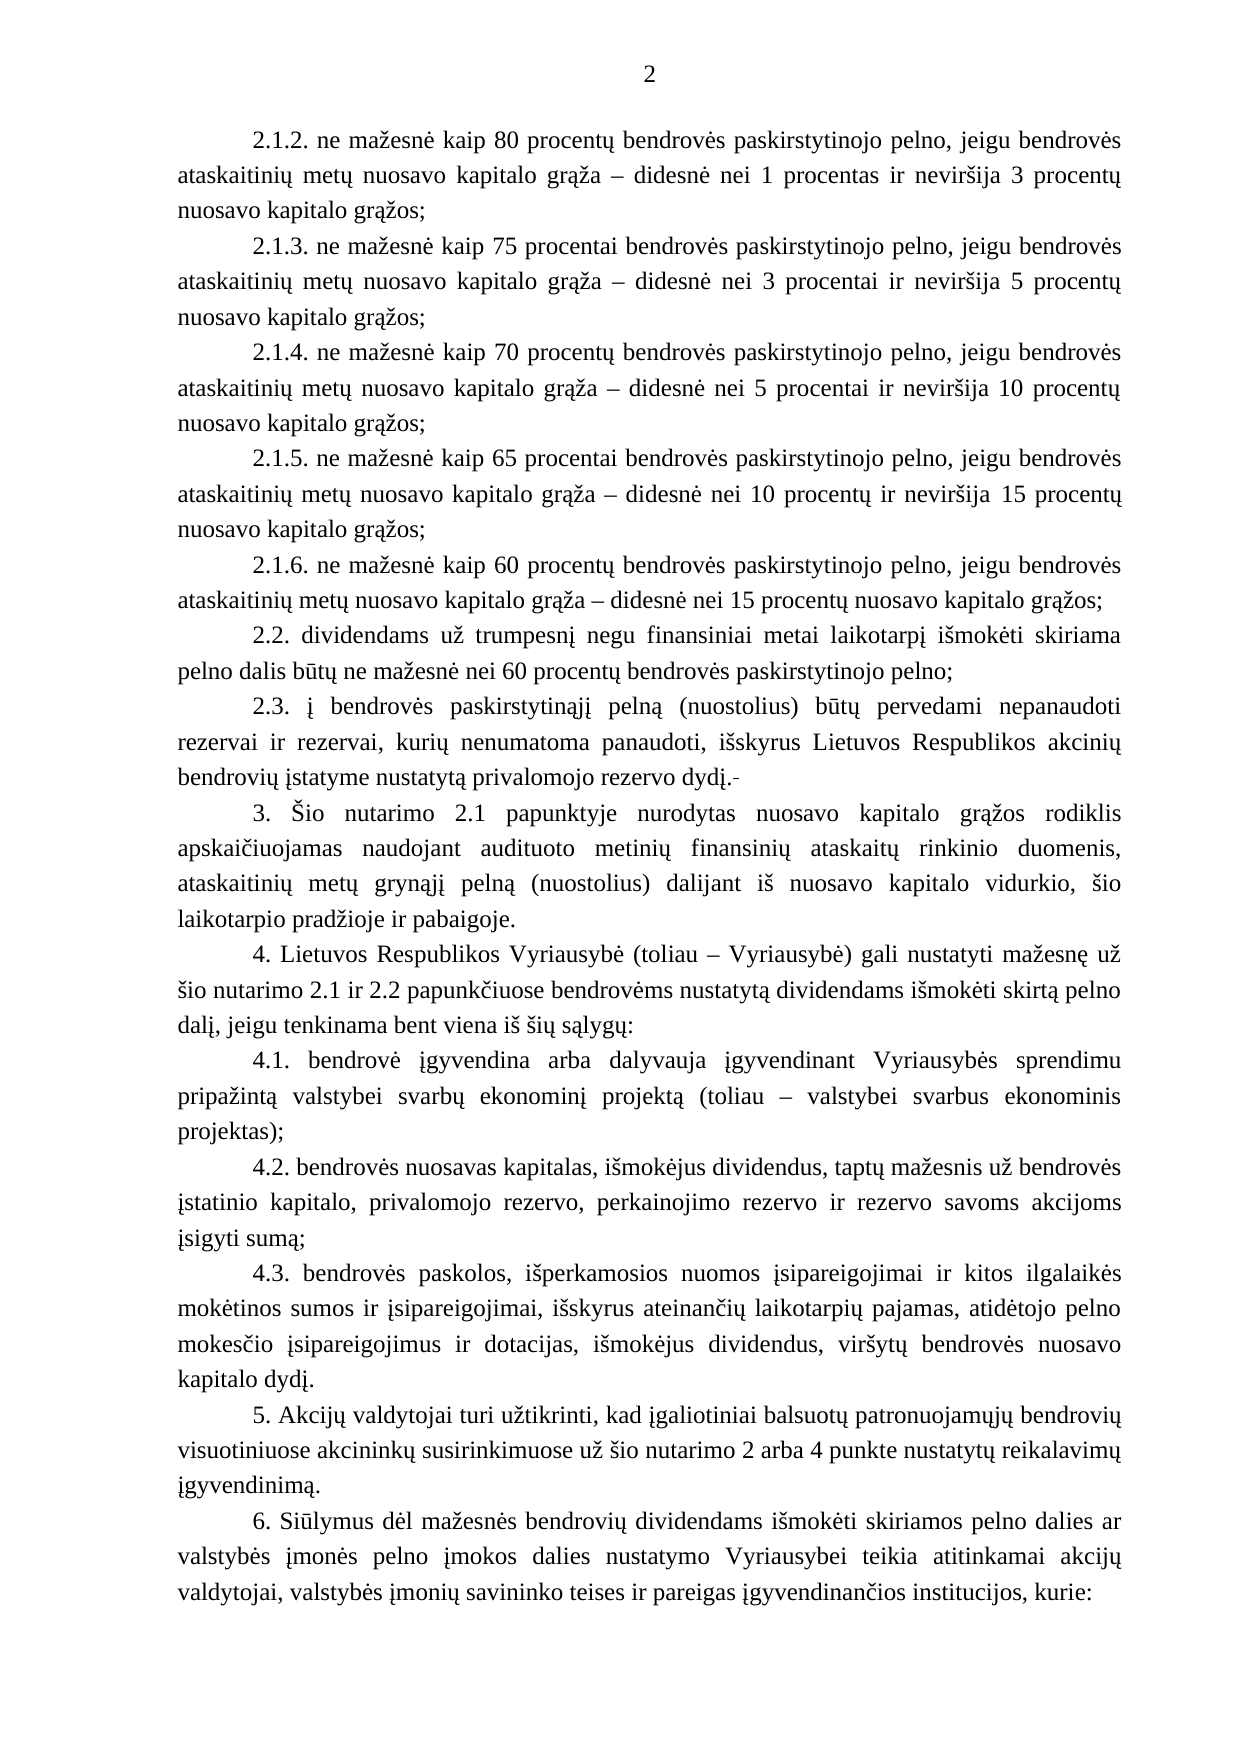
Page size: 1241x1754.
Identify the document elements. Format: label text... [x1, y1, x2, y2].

text 2.1.2. ne mažesnė kaip 80 procentų bendrovės paskirstytinojo pelno, jeigu bendrovės ataskaitinių metų nuosavo kapitalo grąža – didesnė nei 1 procentas ir neviršija 3 procentų nuosavo kapitalo grąžos; [177, 118, 1122, 224]
text 4.1. bendrovė įgyvendina arba dalyvauja įgyvendinant Vyriausybės sprendimu pripažintą valstybei svarbų ekonominį projektą (toliau – valstybei svarbus ekonominis projektas); [177, 1039, 1122, 1145]
text 2.2. dividendams už trumpesnį negu finansiniai metai laikotarpį išmokėti skiriama pelno dalis būtų ne mažesnė nei 60 procentų bendrovės paskirstytinojo pelno; [177, 614, 1122, 685]
text 2.1.4. ne mažesnė kaip 70 procentų bendrovės paskirstytinojo pelno, jeigu bendrovės ataskaitinių metų nuosavo kapitalo grąža – didesnė nei 5 procentai ir neviršija 10 procentų nuosavo kapitalo grąžos; [177, 331, 1122, 437]
text 2.1.6. ne mažesnė kaip 60 procentų bendrovės paskirstytinojo pelno, jeigu bendrovės ataskaitinių metų nuosavo kapitalo grąža – didesnė nei 15 procentų nuosavo kapitalo grąžos; [177, 543, 1122, 614]
text 4.3. bendrovės paskolos, išperkamosios nuomos įsipareigojimai ir kitos ilgalaikės mokėtinos sumos ir įsipareigojimai, išskyrus ateinančių laikotarpių pajamas, atidėtojo pelno mokesčio įsipareigojimus ir dotacijas, išmokėjus dividendus, viršytų bendrovės nuosavo kapitalo dydį. [177, 1251, 1122, 1393]
text 2.3. į bendrovės paskirstytinąjį pelną (nuostolius) būtų pervedami nepanaudoti rezervai ir rezervai, kurių nenumatoma panaudoti, išskyrus Lietuvos Respublikos akcinių bendrovių įstatyme nustatytą privalomojo rezervo dydį. [177, 685, 1122, 791]
text 4.2. bendrovės nuosavas kapitalas, išmokėjus dividendus, taptų mažesnis už bendrovės įstatinio kapitalo, privalomojo rezervo, perkainojimo rezervo ir rezervo savoms akcijoms įsigyti sumą; [177, 1145, 1122, 1251]
text 4. Lietuvos Respublikos Vyriausybė (toliau – Vyriausybė) gali nustatyti mažesnę už šio nutarimo 2.1 ir 2.2 papunkčiuose bendrovėms nustatytą dividendams išmokėti skirtą pelno dalį, jeigu tenkinama bent viena iš šių sąlygų: [177, 933, 1122, 1039]
text 6. Siūlymus dėl mažesnės bendrovių dividendams išmokėti skiriamos pelno dalies ar valstybės įmonės pelno įmokos dalies nustatymo Vyriausybei teikia atitinkamai akcijų valdytojai, valstybės įmonių savininko teises ir pareigas įgyvendinančios institucijos, kurie: [177, 1499, 1122, 1606]
text 3. Šio nutarimo 2.1 papunktyje nurodytas nuosavo kapitalo grąžos rodiklis apskaičiuojamas naudojant audituoto metinių finansinių ataskaitų rinkinio duomenis, ataskaitinių metų grynąjį pelną (nuostolius) dalijant iš nuosavo kapitalo vidurkio, šio laikotarpio pradžioje ir pabaigoje. [177, 791, 1122, 933]
text 2.1.3. ne mažesnė kaip 75 procentai bendrovės paskirstytinojo pelno, jeigu bendrovės ataskaitinių metų nuosavo kapitalo grąža – didesnė nei 3 procentai ir neviršija 5 procentų nuosavo kapitalo grąžos; [177, 224, 1122, 331]
text 5. Akcijų valdytojai turi užtikrinti, kad įgaliotiniai balsuotų patronuojamųjų bendrovių visuotiniuose akcininkų susirinkimuose už šio nutarimo 2 arba 4 punkte nustatytų reikalavimų įgyvendinimą. [177, 1393, 1122, 1499]
text 2.1.5. ne mažesnė kaip 65 procentai bendrovės paskirstytinojo pelno, jeigu bendrovės ataskaitinių metų nuosavo kapitalo grąža – didesnė nei 10 procentų ir neviršija 15 procentų nuosavo kapitalo grąžos; [177, 437, 1122, 543]
